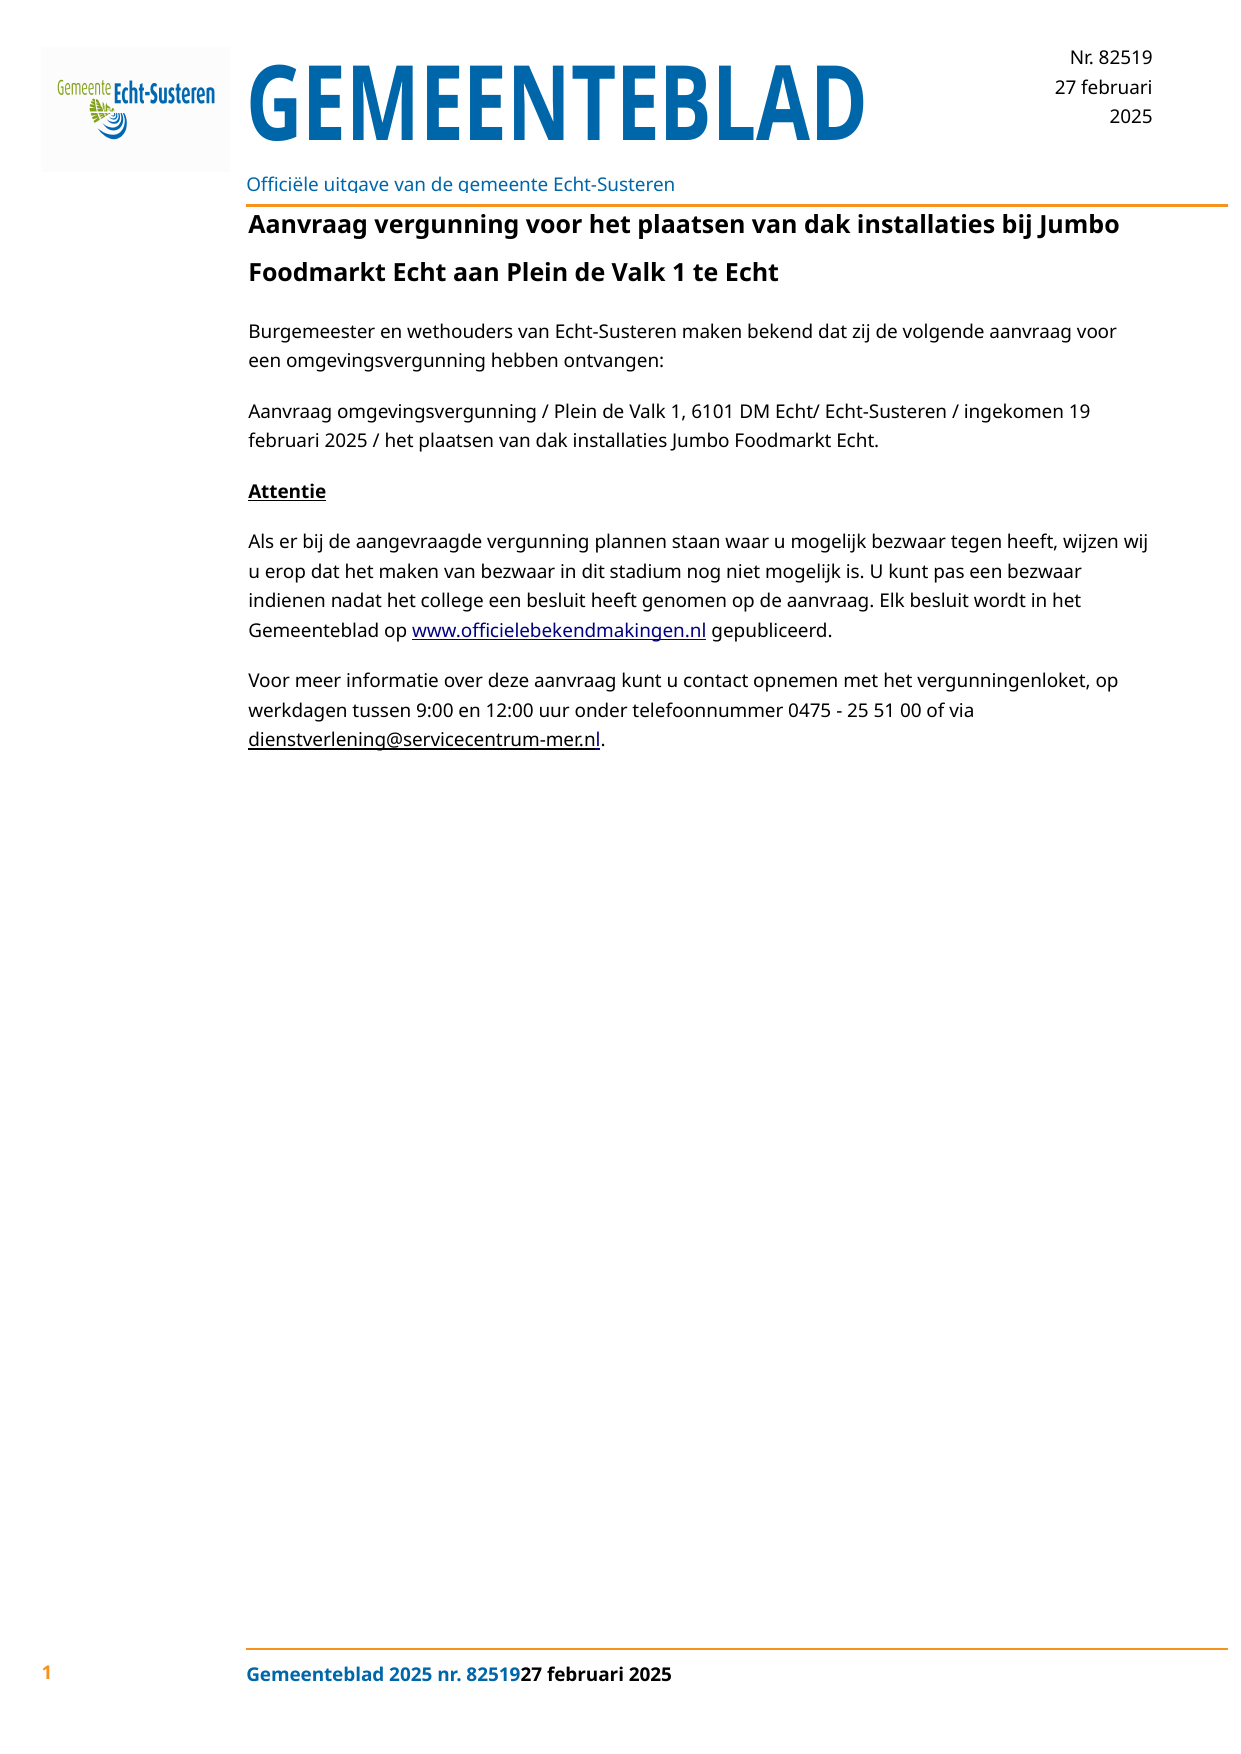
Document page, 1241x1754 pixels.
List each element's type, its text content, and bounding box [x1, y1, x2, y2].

text Als er bij de aangevraagde vergunning plannen staan waar u mogelijk bezwaar tegen heeft, wijzen wij u erop dat het maken van bezwaar in dit stadium nog niet mogelijk is. U kunt pas een bezwaar indienen nadat het college een besluit heeft genomen op de aanvraag. Elk besluit wordt in het Gemeenteblad op www.officielebekendmakingen.nl gepubliceerd. [248, 528, 1152, 643]
picture [41, 47, 231, 172]
text Burgemeester en wethouders van Echt-Susteren maken bekend dat zij de volgende aanvraag voor een omgevingsvergunning hebben ontvangen: [248, 318, 1152, 373]
text Attentie [248, 478, 1152, 504]
text Aanvraag omgevingsvergunning / Plein de Valk 1, 6101 DM Echt/ Echt-Susteren / ingekomen 19 februari 2025 / het plaatsen van dak installaties Jumbo Foodmarkt Echt. [248, 398, 1152, 453]
text Aanvraag vergunning voor het plaatsen van dak installaties bij Jumbo Foodmarkt Echt aan Plein de Valk 1 te Echt [248, 207, 1152, 288]
text Voor meer informatie over deze aanvraag kunt u contact opnemen met het vergunningenloket, op werkdagen tussen 9:00 en 12:00 uur onder telefoonnummer 0475 - 25 51 00 of via dienstverlening@servicecentrum-mer.nl. [248, 667, 1152, 752]
